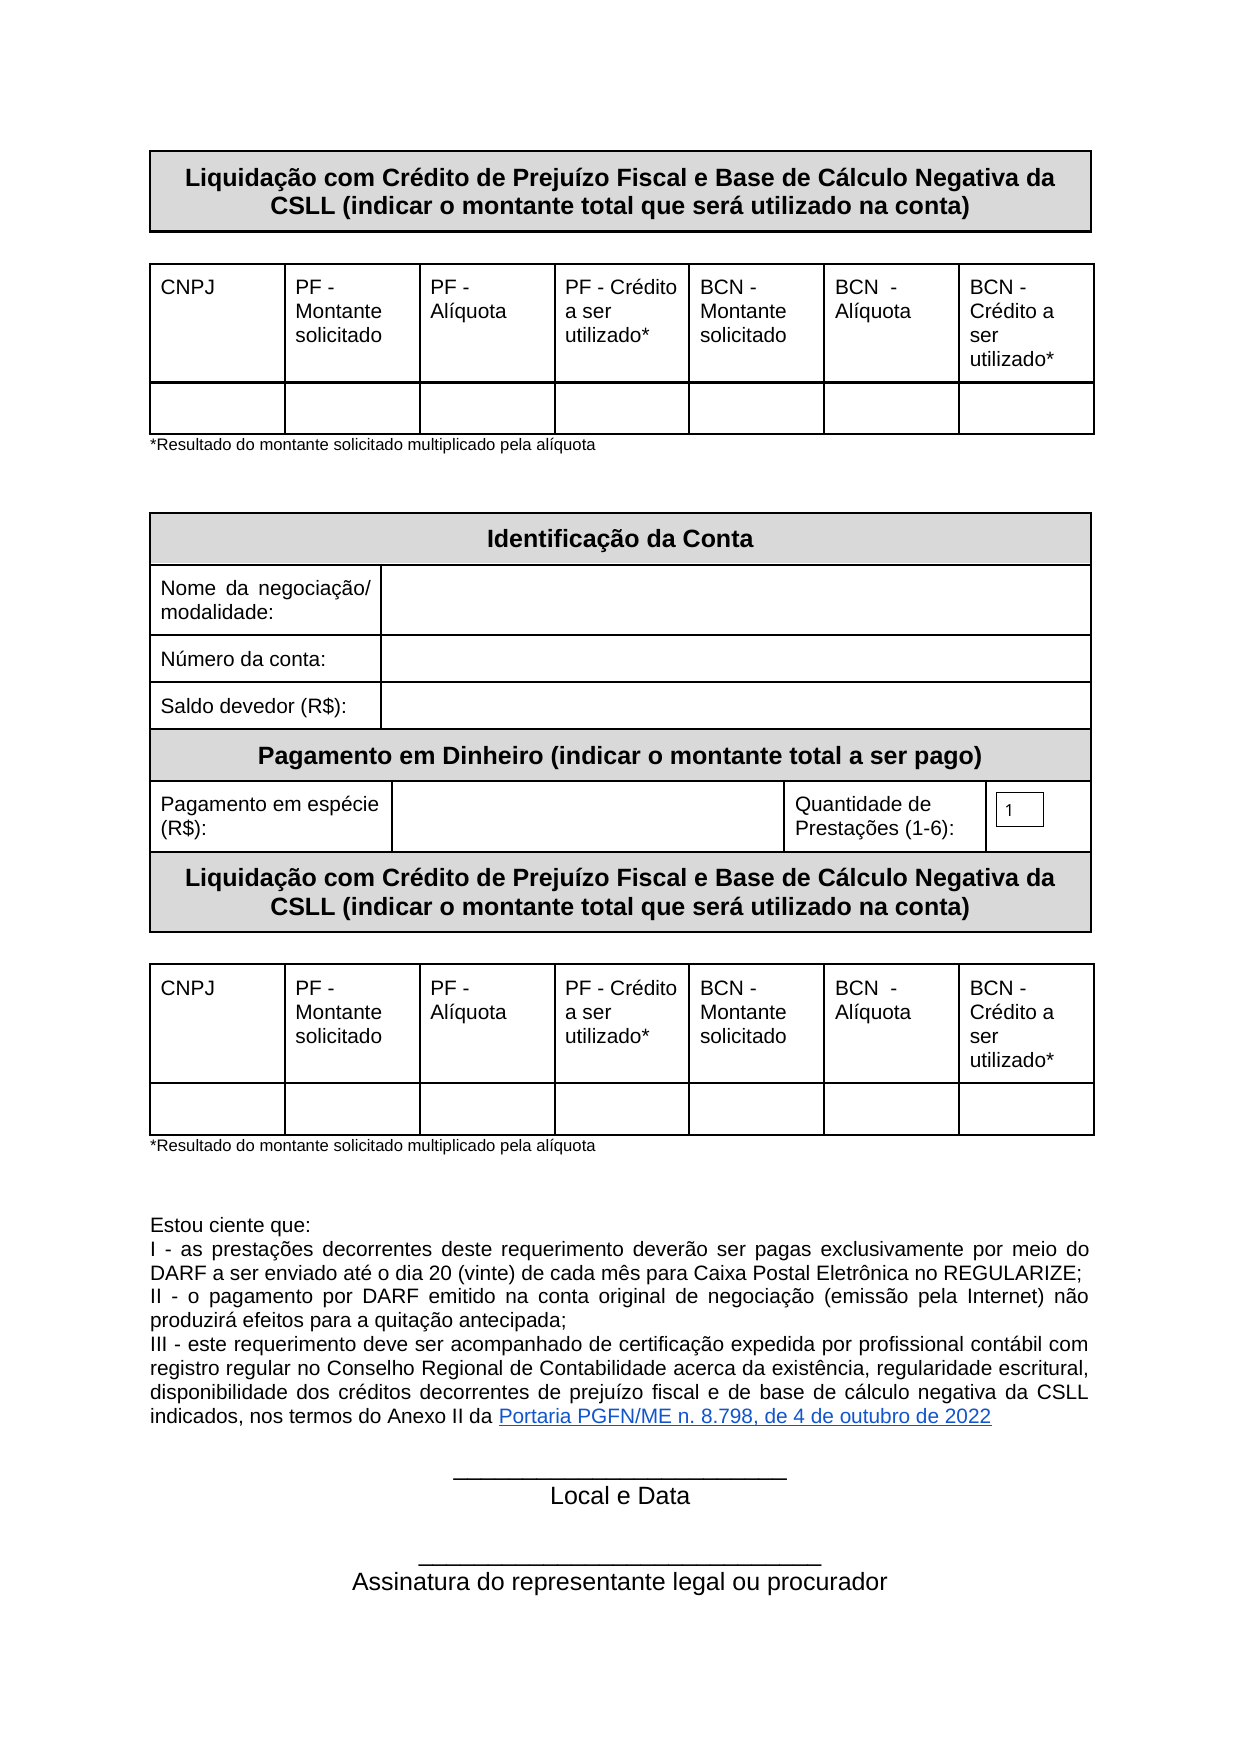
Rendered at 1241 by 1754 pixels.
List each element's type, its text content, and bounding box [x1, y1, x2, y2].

table_header CNPJ [151, 265, 284, 381]
text _____________________________ [150, 1538, 1090, 1567]
table_header Identificação da Conta [151, 514, 1090, 563]
table_cell [421, 384, 554, 433]
table_cell Pagamento em Dinheiro (indicar o montante total a ser pago) [151, 730, 1090, 780]
table_cell Número da conta: [151, 636, 380, 681]
table_header PF - Alíquota [421, 965, 554, 1082]
table_header PF - Montante solicitado [286, 965, 419, 1082]
table_cell [421, 1084, 554, 1134]
table_cell Saldo devedor (R$): [151, 683, 380, 728]
table_header PF - Crédito a ser utilizado* [556, 265, 688, 381]
text Estou ciente que: [150, 1212, 1090, 1236]
table_cell [382, 566, 1090, 634]
table_cell [556, 1084, 688, 1134]
table_header BCN - Montante solicitado [690, 965, 823, 1082]
table_cell Quantidade de Prestações (1-6): [785, 782, 985, 851]
table_cell [987, 782, 1090, 851]
table_cell [690, 384, 823, 433]
text I - as prestações decorrentes deste requerimento deverão ser pagas exclusivamente por meio do DARF a ser enviado até o dia 20 (vinte) de cada mês para Caixa Postal Eletrônica no REGULARIZE; [150, 1236, 1090, 1284]
text Assinatura do representante legal ou procurador [150, 1567, 1090, 1596]
table_header PF - Crédito a ser utilizado* [556, 965, 688, 1082]
text II - o pagamento por DARF emitido na conta original de negociação (emissão pela Internet) não produzirá efeitos para a quitação antecipada; [150, 1284, 1090, 1332]
table_header PF - Alíquota [421, 265, 554, 381]
text III - este requerimento deve ser acompanhado de certificação expedida por profissional contábil com registro regular no Conselho Regional de Contabilidade acerca da existência, regularidade escritural, disponibilidade dos créditos decorrentes de prejuízo fiscal e de base de cálculo negativa da CSLL indicados, nos termos do Anexo II da Portaria PGFN/ME n. 8.798, de 4 de outubro de 2022 [150, 1332, 1090, 1428]
table_cell Nome da negociação/ modalidade: [151, 566, 380, 634]
table_cell [825, 1084, 958, 1134]
text *Resultado do montante solicitado multiplicado pela alíquota [150, 1136, 1090, 1155]
table_cell Pagamento em espécie (R$): [151, 782, 391, 851]
table_header BCN - Alíquota [825, 265, 958, 381]
text Local e Data [150, 1481, 1090, 1509]
table_cell [393, 782, 783, 851]
table_header BCN - Crédito a ser utilizado* [960, 265, 1093, 381]
table_header BCN - Montante solicitado [690, 265, 823, 381]
table_header PF - Montante solicitado [286, 265, 419, 381]
table_cell [382, 636, 1090, 681]
table_cell [286, 1084, 419, 1134]
text ________________________ [150, 1452, 1090, 1481]
table_cell [960, 384, 1093, 433]
table_cell [690, 1084, 823, 1134]
table_header BCN - Crédito a ser utilizado* [960, 965, 1093, 1082]
table_cell Liquidação com Crédito de Prejuízo Fiscal e Base de Cálculo Negativa da CSLL (indicar o montante total que será utilizado na conta) [151, 853, 1090, 931]
text *Resultado do montante solicitado multiplicado pela alíquota [150, 435, 1090, 454]
table_cell [151, 1084, 284, 1134]
table_header BCN - Alíquota [825, 965, 958, 1082]
table_cell [556, 384, 688, 433]
table_cell [286, 384, 419, 433]
table_cell [960, 1084, 1093, 1134]
table_cell [151, 384, 284, 433]
table_cell [382, 683, 1090, 728]
table_cell [825, 384, 958, 433]
table_cell Liquidação com Crédito de Prejuízo Fiscal e Base de Cálculo Negativa da CSLL (indicar o montante total que será utilizado na conta) [151, 152, 1090, 230]
table_header CNPJ [151, 965, 284, 1082]
